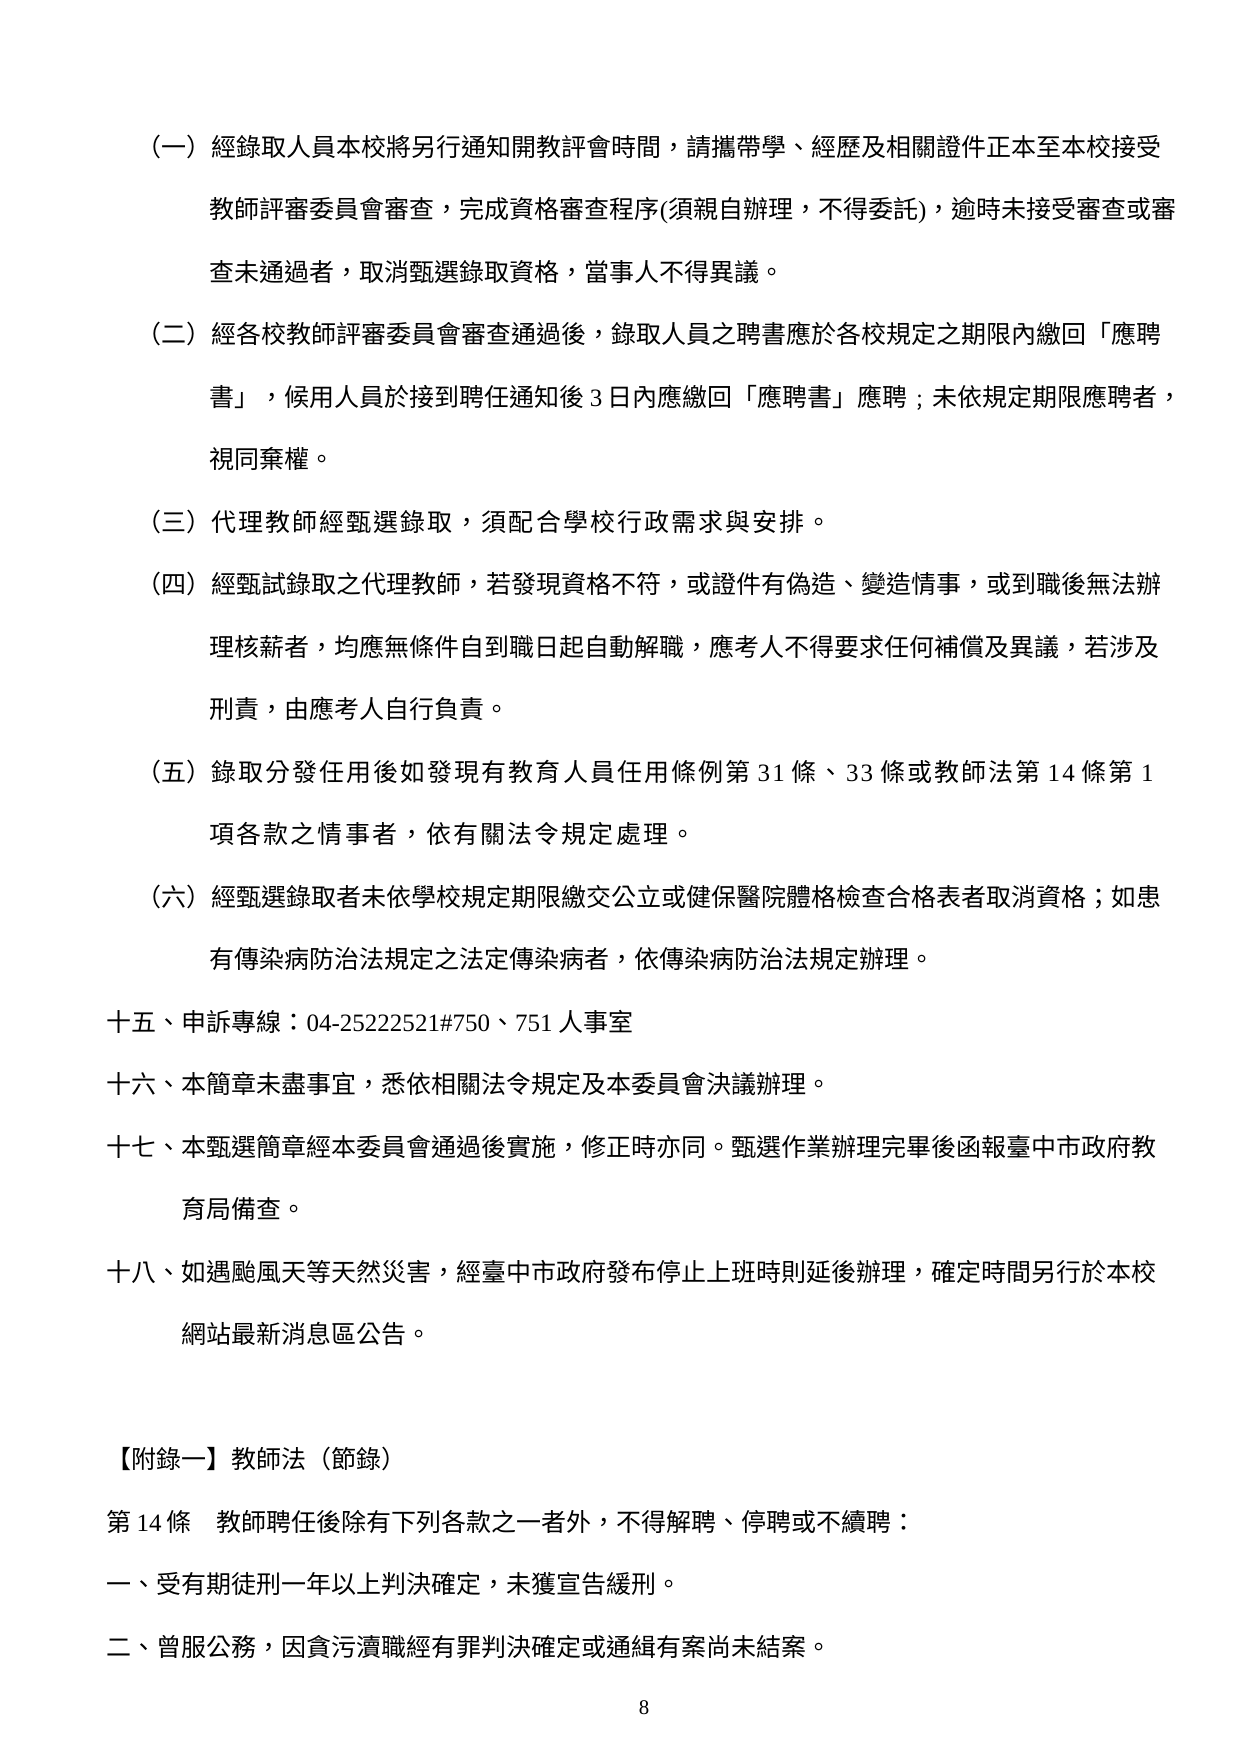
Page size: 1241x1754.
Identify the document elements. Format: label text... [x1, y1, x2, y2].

text （一）經錄取人員本校將另行通知開教評會時間，請攜帶學、經歷及相關證件正本至本校接受教師評審委員會審查，完成資格審查程序(須親自辦理，不得委託)，逾時未接受審查或審查未通過者，取消甄選錄取資格，當事人不得異議。 [136, 104, 1181, 291]
text （三）代理教師經甄選錄取，須配合學校行政需求與安排。 [136, 479, 1181, 541]
text 二、曾服公務，因貪污瀆職經有罪判決確定或通緝有案尚未結案。 [106, 1604, 1181, 1666]
text 一、受有期徒刑一年以上判決確定，未獲宣告緩刑。 [106, 1541, 1181, 1604]
text （二）經各校教師評審委員會審查通過後，錄取人員之聘書應於各校規定之期限內繳回「應聘書」，候用人員於接到聘任通知後3日內應繳回「應聘書」應聘﹔未依規定期限應聘者，視同棄權。 [136, 291, 1181, 479]
text （六）經甄選錄取者未依學校規定期限繳交公立或健保醫院體格檢查合格表者取消資格；如患有傳染病防治法規定之法定傳染病者，依傳染病防治法規定辦理。 [136, 854, 1181, 979]
text 十八、如遇颱風天等天然災害，經臺中市政府發布停止上班時則延後辦理，確定時間另行於本校網站最新消息區公告。 [106, 1229, 1181, 1354]
text 十六、本簡章未盡事宜，悉依相關法令規定及本委員會決議辦理。 [106, 1041, 1181, 1104]
text 【附錄一】教師法（節錄） [106, 1416, 1181, 1479]
text （四）經甄試錄取之代理教師，若發現資格不符，或證件有偽造、變造情事，或到職後無法辦理核薪者，均應無條件自到職日起自動解職，應考人不得要求任何補償及異議，若涉及刑責，由應考人自行負責。 [136, 541, 1181, 729]
text 十五、申訴專線：04-25222521#750、751 人事室 [106, 979, 1181, 1041]
text 第14條 教師聘任後除有下列各款之一者外，不得解聘、停聘或不續聘： [106, 1479, 1181, 1541]
text （五）錄取分發任用後如發現有教育人員任用條例第31條、33條或教師法第14條第1項各款之情事者，依有關法令規定處理。 [136, 729, 1181, 854]
text 十七、本甄選簡章經本委員會通過後實施，修正時亦同。甄選作業辦理完畢後函報臺中市政府教育局備查。 [106, 1104, 1181, 1229]
